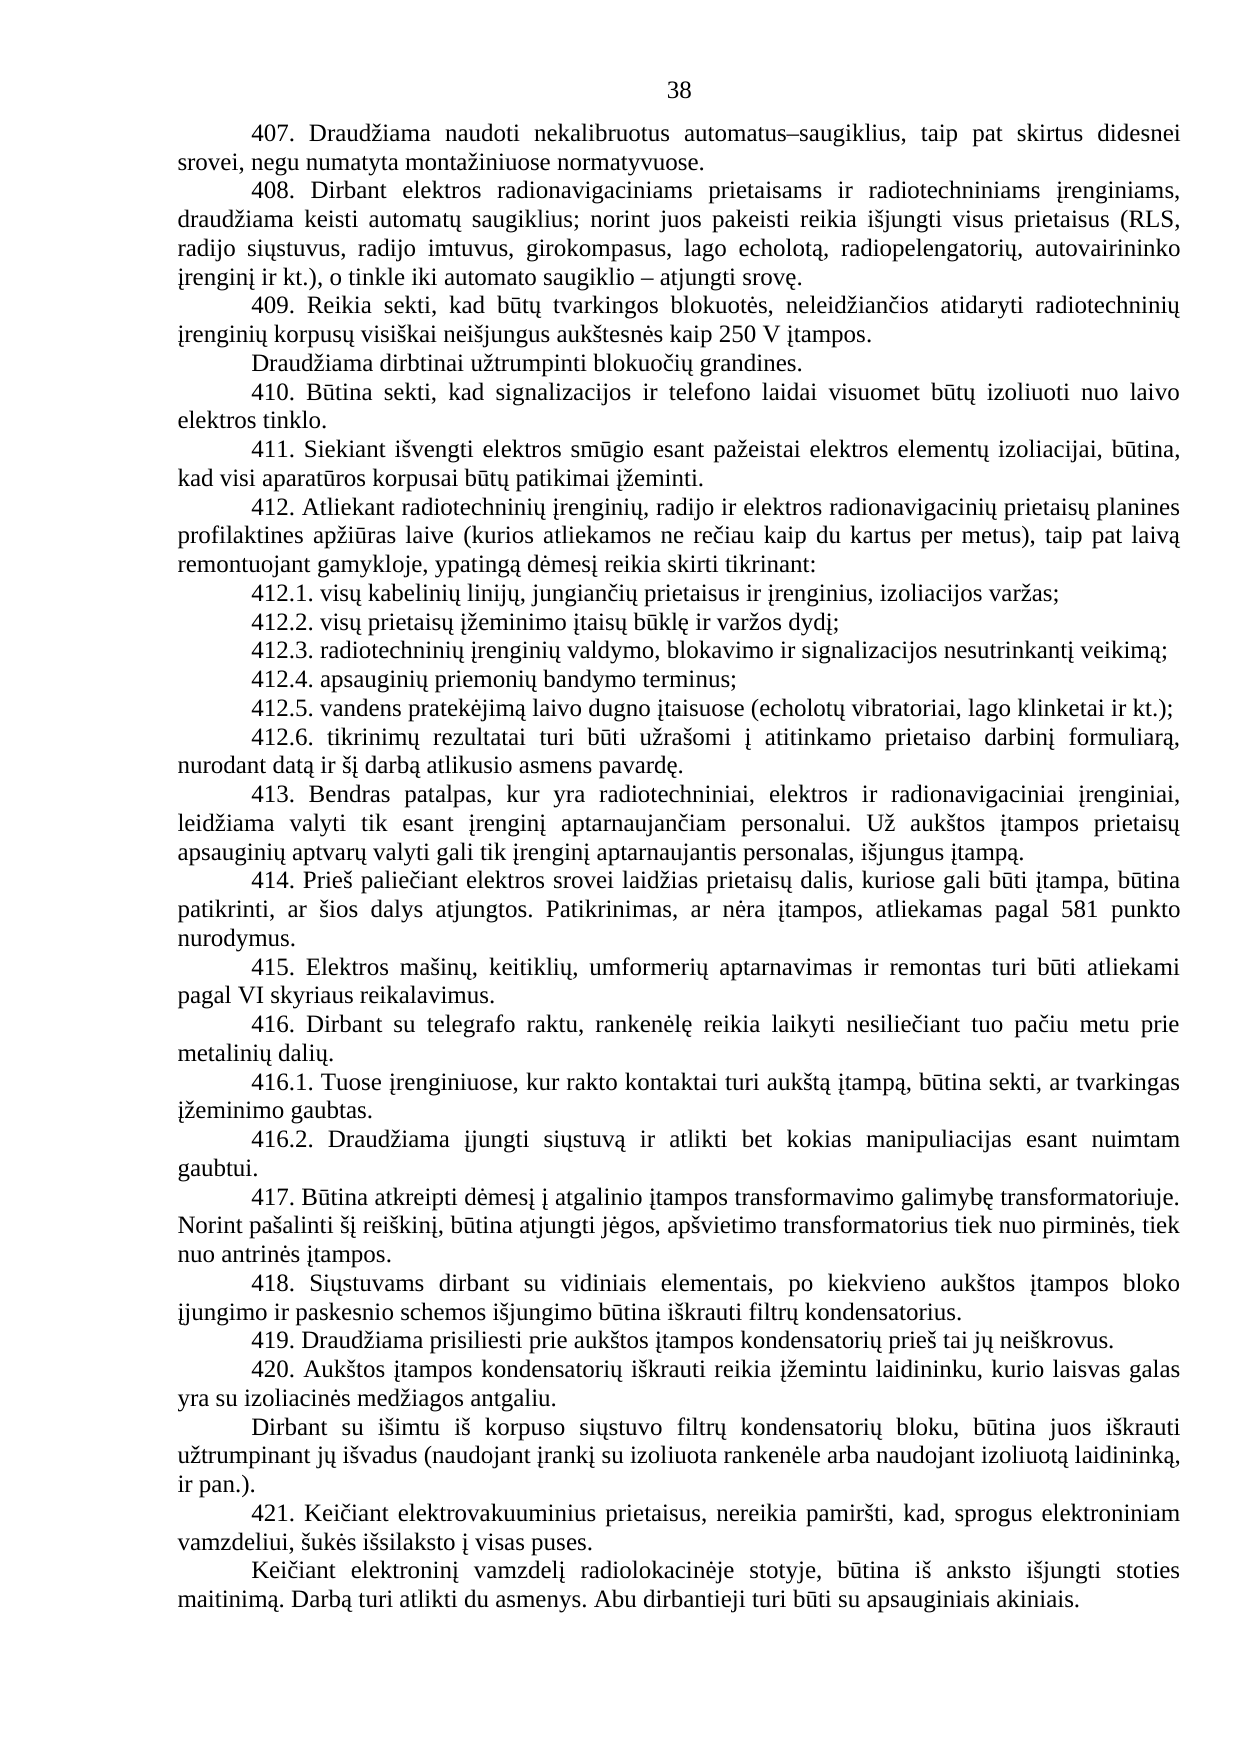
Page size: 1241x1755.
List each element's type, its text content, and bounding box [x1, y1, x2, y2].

text 420. Aukštos įtampos kondensatorių iškrauti reikia įžemintu laidininku, kurio laisvas galas yra su izoliacinės medžiagos antgaliu. [177, 1354, 1181, 1412]
text 416.2. Draudžiama įjungti siųstuvą ir atlikti bet kokias manipuliacijas esant nuimtam gaubtui. [177, 1124, 1181, 1182]
text 421. Keičiant elektrovakuuminius prietaisus, nereikia pamiršti, kad, sprogus elektroniniam vamzdeliui, šukės išsilaksto į visas puses. [177, 1498, 1181, 1556]
text 412.4. apsauginių priemonių bandymo terminus; [177, 664, 1181, 693]
text 418. Siųstuvams dirbant su vidiniais elementais, po kiekvieno aukštos įtampos bloko įjungimo ir paskesnio schemos išjungimo būtina iškrauti filtrų kondensatorius. [177, 1268, 1181, 1326]
text 412.5. vandens pratekėjimą laivo dugno įtaisuose (echolotų vibratoriai, lago klinketai ir kt.); [177, 693, 1181, 722]
text 408. Dirbant elektros radionavigaciniams prietaisams ir radiotechniniams įrenginiams, draudžiama keisti automatų saugiklius; norint juos pakeisti reikia išjungti visus prietaisus (RLS, radijo siųstuvus, radijo imtuvus, girokompasus, lago echolotą, radiopelengatorių, autovairininko įrenginį ir kt.), o tinkle iki automato saugiklio – atjungti srovę. [177, 176, 1181, 291]
text Keičiant elektroninį vamzdelį radiolokacinėje stotyje, būtina iš anksto išjungti stoties maitinimą. Darbą turi atlikti du asmenys. Abu dirbantieji turi būti su apsauginiais akiniais. [177, 1556, 1181, 1613]
text 416. Dirbant su telegrafo raktu, rankenėlę reikia laikyti nesiliečiant tuo pačiu metu prie metalinių dalių. [177, 1009, 1181, 1067]
text 412.3. radiotechninių įrenginių valdymo, blokavimo ir signalizacijos nesutrinkantį veikimą; [177, 636, 1181, 664]
text 415. Elektros mašinų, keitiklių, umformerių aptarnavimas ir remontas turi būti atliekami pagal VI skyriaus reikalavimus. [177, 952, 1181, 1009]
text 411. Siekiant išvengti elektros smūgio esant pažeistai elektros elementų izoliacijai, būtina, kad visi aparatūros korpusai būtų patikimai įžeminti. [177, 434, 1181, 492]
text 419. Draudžiama prisiliesti prie aukštos įtampos kondensatorių prieš tai jų neiškrovus. [177, 1326, 1181, 1354]
text 409. Reikia sekti, kad būtų tvarkingos blokuotės, neleidžiančios atidaryti radiotechninių įrenginių korpusų visiškai neišjungus aukštesnės kaip 250 V įtampos. [177, 291, 1181, 348]
text 412.6. tikrinimų rezultatai turi būti užrašomi į atitinkamo prietaiso darbinį formuliarą, nurodant datą ir šį darbą atlikusio asmens pavardę. [177, 722, 1181, 779]
text 412.1. visų kabelinių linijų, jungiančių prietaisus ir įrenginius, izoliacijos varžas; [177, 578, 1181, 607]
text 412. Atliekant radiotechninių įrenginių, radijo ir elektros radionavigacinių prietaisų planines profilaktines apžiūras laive (kurios atliekamos ne rečiau kaip du kartus per metus), taip pat laivą remontuojant gamykloje, ypatingą dėmesį reikia skirti tikrinant: [177, 492, 1181, 578]
text 413. Bendras patalpas, kur yra radiotechniniai, elektros ir radionavigaciniai įrenginiai, leidžiama valyti tik esant įrenginį aptarnaujančiam personalui. Už aukštos įtampos prietaisų apsauginių aptvarų valyti gali tik įrenginį aptarnaujantis personalas, išjungus įtampą. [177, 779, 1181, 866]
text Dirbant su išimtu iš korpuso siųstuvo filtrų kondensatorių bloku, būtina juos iškrauti užtrumpinant jų išvadus (naudojant įrankį su izoliuota rankenėle arba naudojant izoliuotą laidininką, ir pan.). [177, 1412, 1181, 1498]
text Draudžiama dirbtinai užtrumpinti blokuočių grandines. [177, 348, 1181, 377]
text 416.1. Tuose įrenginiuose, kur rakto kontaktai turi aukštą įtampą, būtina sekti, ar tvarkingas įžeminimo gaubtas. [177, 1067, 1181, 1124]
text 414. Prieš paliečiant elektros srovei laidžias prietaisų dalis, kuriose gali būti įtampa, būtina patikrinti, ar šios dalys atjungtos. Patikrinimas, ar nėra įtampos, atliekamas pagal 581 punkto nurodymus. [177, 866, 1181, 952]
text 417. Būtina atkreipti dėmesį į atgalinio įtampos transformavimo galimybę transformatoriuje. Norint pašalinti šį reiškinį, būtina atjungti jėgos, apšvietimo transformatorius tiek nuo pirminės, tiek nuo antrinės įtampos. [177, 1182, 1181, 1268]
text 407. Draudžiama naudoti nekalibruotus automatus–saugiklius, taip pat skirtus didesnei srovei, negu numatyta montažiniuose normatyvuose. [177, 118, 1181, 176]
text 410. Būtina sekti, kad signalizacijos ir telefono laidai visuomet būtų izoliuoti nuo laivo elektros tinklo. [177, 377, 1181, 434]
text 412.2. visų prietaisų įžeminimo įtaisų būklę ir varžos dydį; [177, 607, 1181, 636]
